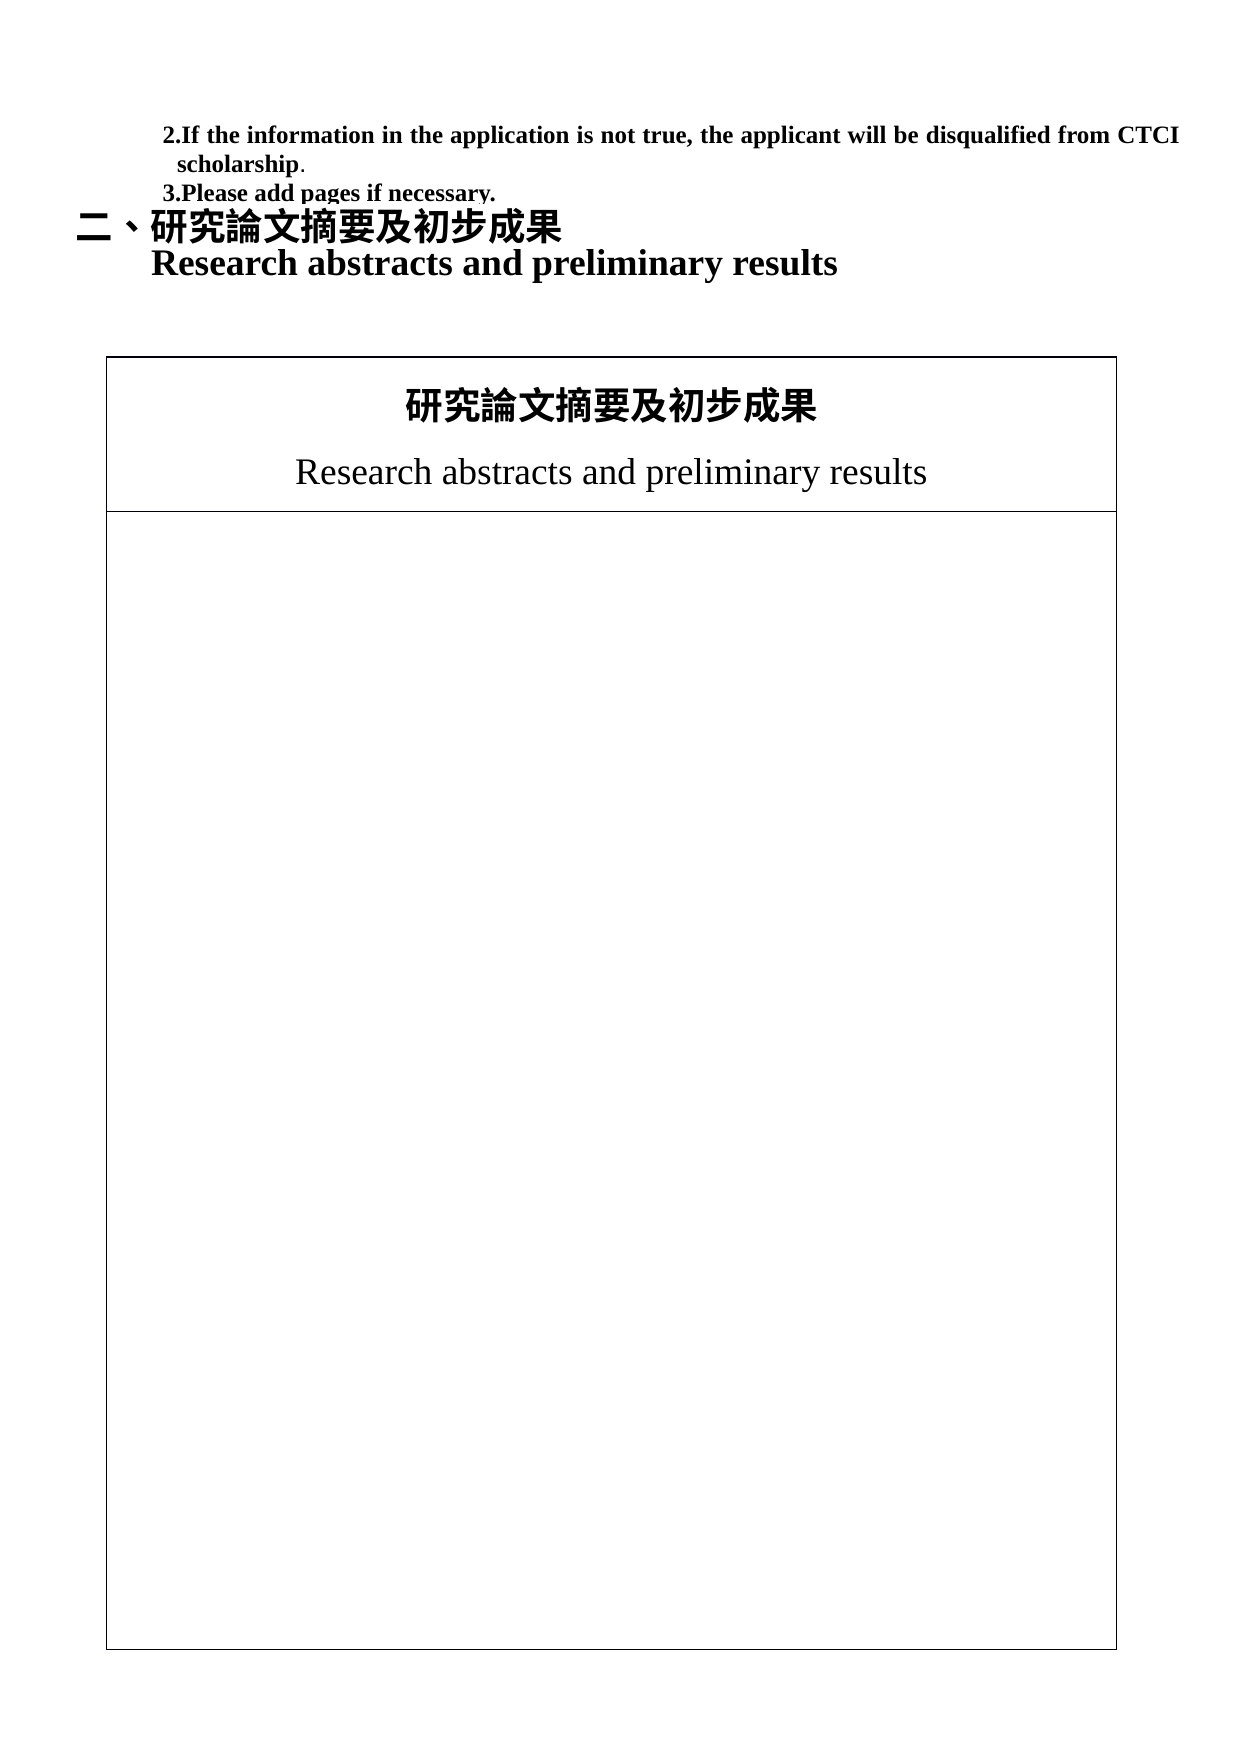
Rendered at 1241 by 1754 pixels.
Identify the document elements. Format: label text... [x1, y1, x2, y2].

table_header 研究論文摘要及初步成果 Research abstracts and preliminary results [107, 358, 1116, 511]
text 3.Please add pages if necessary. [162, 178, 1181, 206]
text 二、研究論文摘要及初步成果 [76, 212, 887, 247]
text Research abstracts and preliminary results [76, 247, 887, 282]
text 2.If the information in the application is not true, the applicant will be disqualified from CTCI scholarship. [162, 120, 1181, 178]
table_cell [107, 512, 1116, 1649]
